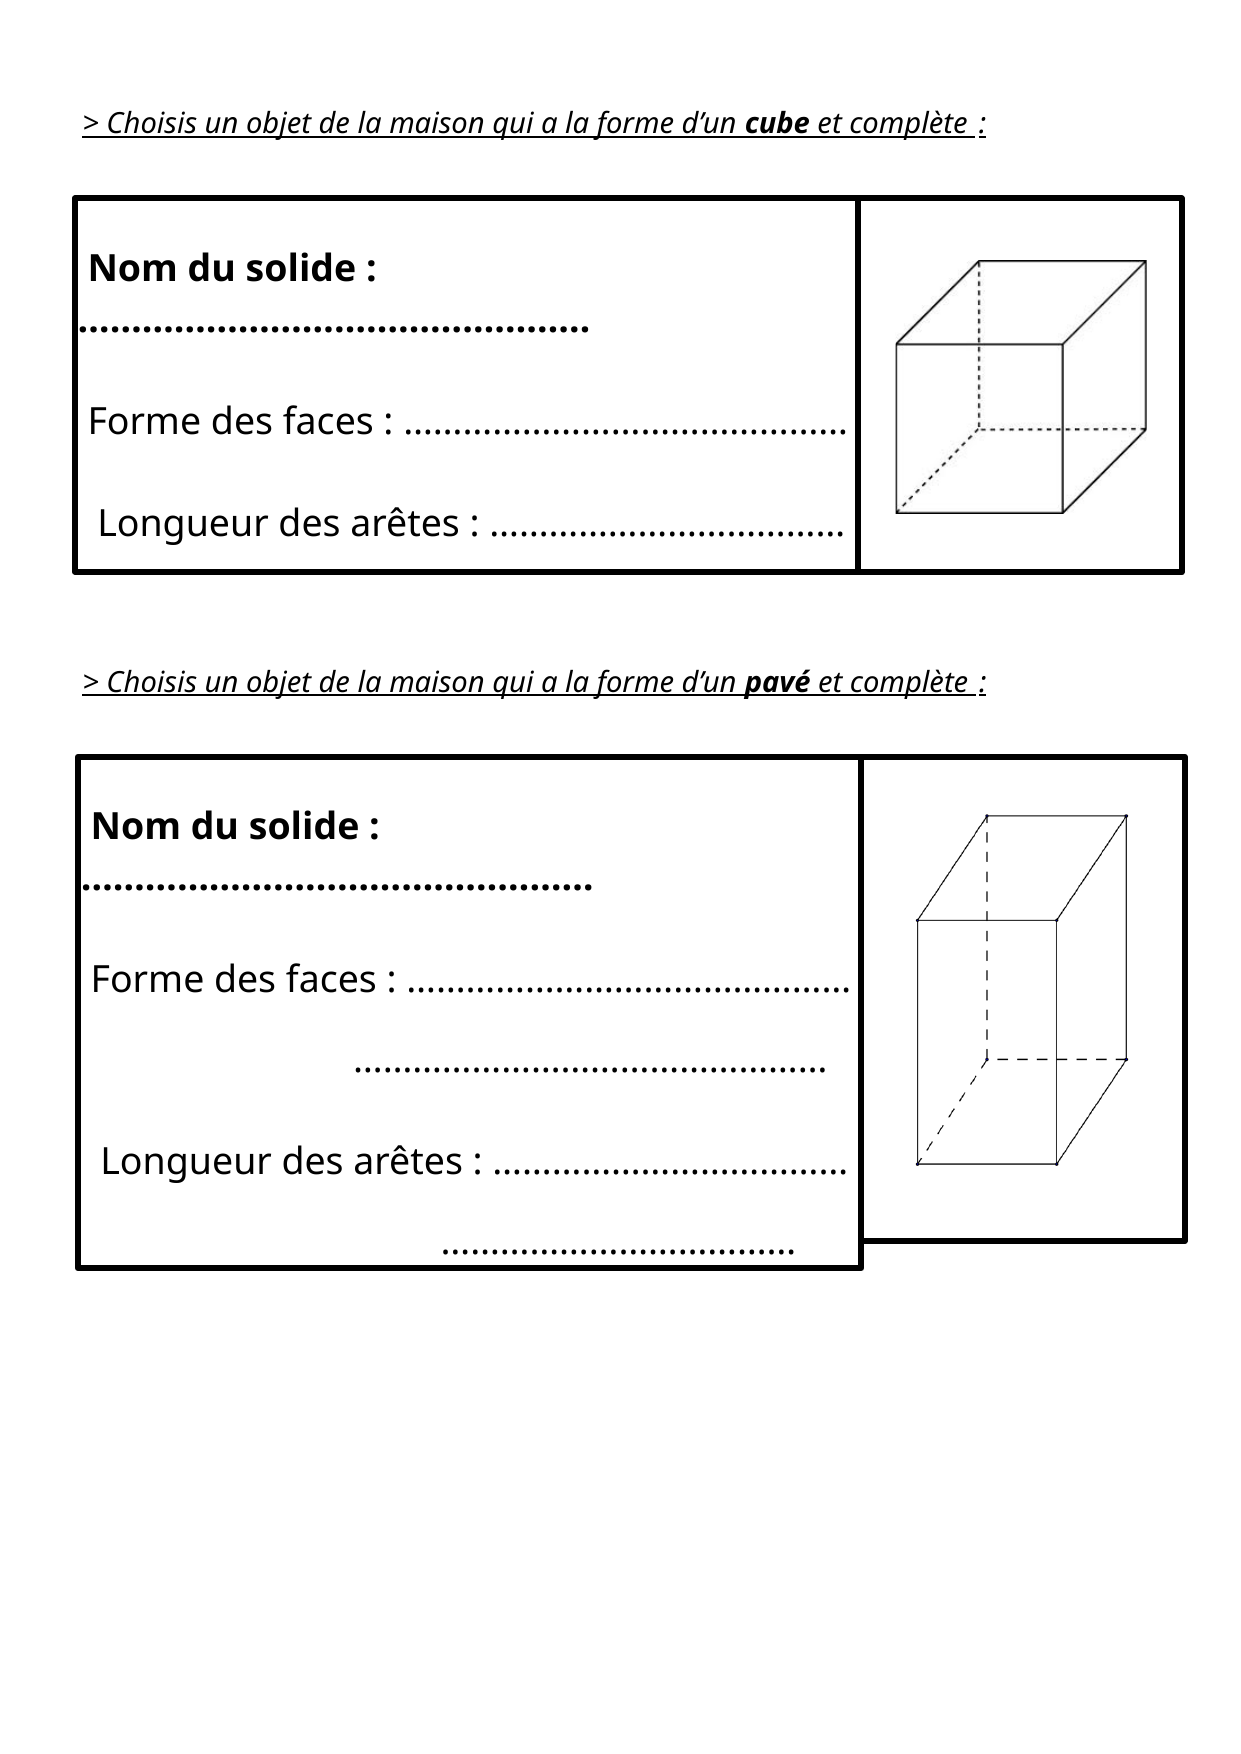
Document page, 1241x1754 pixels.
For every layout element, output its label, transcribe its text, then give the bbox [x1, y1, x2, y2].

text > Choisis un objet de la maison qui a la forme d’un pavé et complète : [82, 661, 1150, 701]
picture [895, 260, 1147, 514]
picture [906, 803, 1147, 1186]
text > Choisis un objet de la maison qui a la forme d’un cube et complète : [82, 103, 1150, 142]
